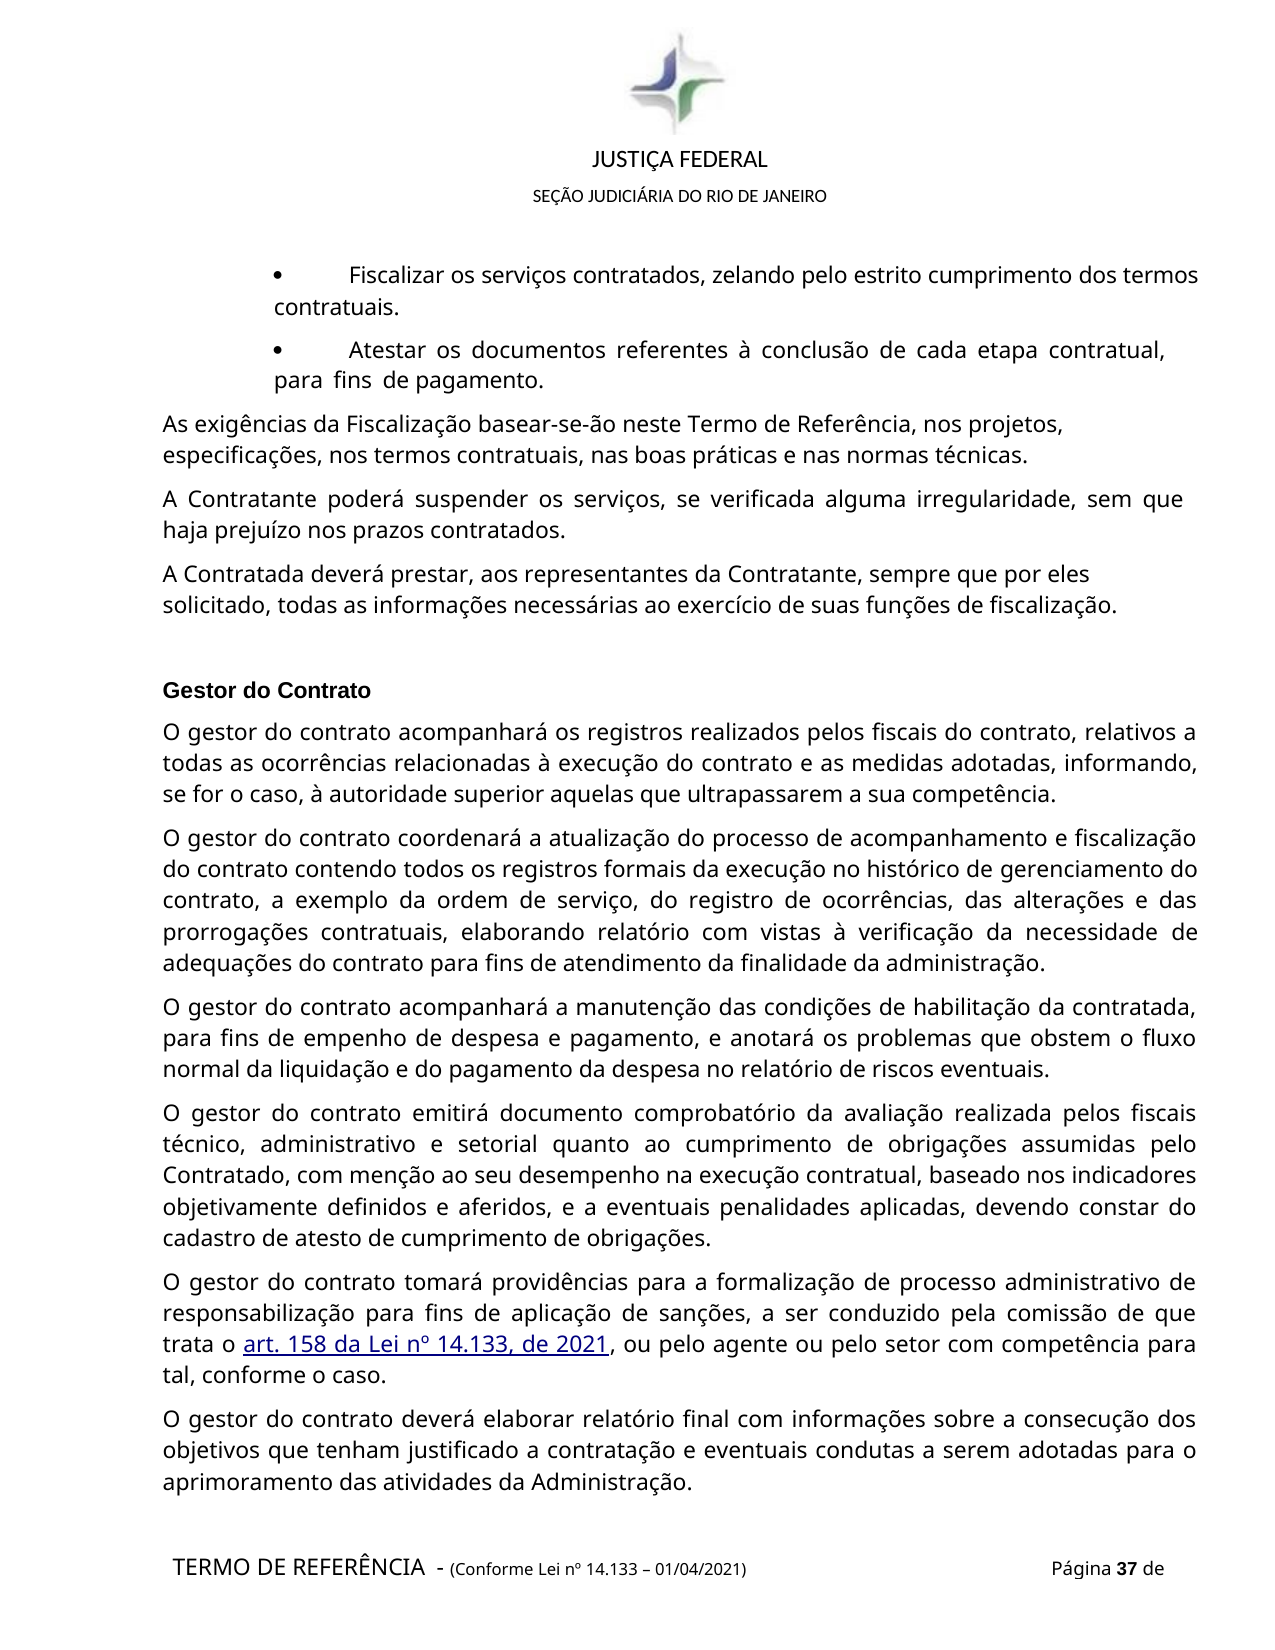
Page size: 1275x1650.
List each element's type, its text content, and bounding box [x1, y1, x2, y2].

text As exigências da Fiscalização basear-se-ão neste Termo de Referência, nos projetos, especificações, nos termos contratuais, nas boas práticas e nas normas técnicas. [162, 408, 1201, 470]
text A Contratada deverá prestar, aos representantes da Contratante, sempre que por eles solicitado, todas as informações necessárias ao exercício de suas funções de fiscalização. [162, 558, 1201, 620]
text O gestor do contrato acompanhará a manutenção das condições de habilitação da contratada, para fins de empenho de despesa e pagamento, e anotará os problemas que obstem o fluxo normal da liquidação e do pagamento da despesa no relatório de riscos eventuais. [162, 991, 1198, 1084]
text A Contratante poderá suspender os serviços, se verificada alguma irregularidade, sem que haja prejuízo nos prazos contratados. [162, 483, 1201, 545]
text O gestor do contrato deverá elaborar relatório final com informações sobre a consecução dos objetivos que tenham justificado a contratação e eventuais condutas a serem adotadas para o aprimoramento das atividades da Administração. [162, 1403, 1197, 1497]
text O gestor do contrato coordenará a atualização do processo de acompanhamento e fiscalização do contrato contendo todos os registros formais da execução no histórico de gerenciamento do contrato, a exemplo da ordem de serviço, do registro de ocorrências, das alterações e das prorrogações contratuais, elaborando relatório com vistas à verificação da necessidade de adequações do contrato para fins de atendimento da finalidade da administração. [162, 822, 1198, 978]
text O gestor do contrato tomará providências para a formalização de processo administrativo de responsabilização para fins de aplicação de sanções, a ser conduzido pela comissão de que trata o art. 158 da Lei nº 14.133, de 2021, ou pelo agente ou pelo setor com competência para tal, conforme o caso. [162, 1266, 1198, 1391]
list Fiscalizar os serviços contratados, zelando pelo estrito cumprimento dos termos contratuais. [274, 259, 1201, 322]
text O gestor do contrato acompanhará os registros realizados pelos fiscais do contrato, relativos a todas as ocorrências relacionadas à execução do contrato e as medidas adotadas, informando, se for o caso, à autoridade superior aquelas que ultrapassarem a sua competência. [162, 716, 1198, 809]
list Atestar os documentos referentes à conclusão de cada etapa contratual, para fins de pagamento. [274, 334, 1197, 395]
text O gestor do contrato emitirá documento comprobatório da avaliação realizada pelos fiscais técnico, administrativo e setorial quanto ao cumprimento de obrigações assumidas pelo Contratado, com menção ao seu desempenho na execução contratual, baseado nos indicadores objetivamente definidos e aferidos, e a eventuais penalidades aplicadas, devendo constar do cadastro de atesto de cumprimento de obrigações. [162, 1097, 1198, 1253]
subtitle Gestor do Contrato [162, 677, 1201, 703]
